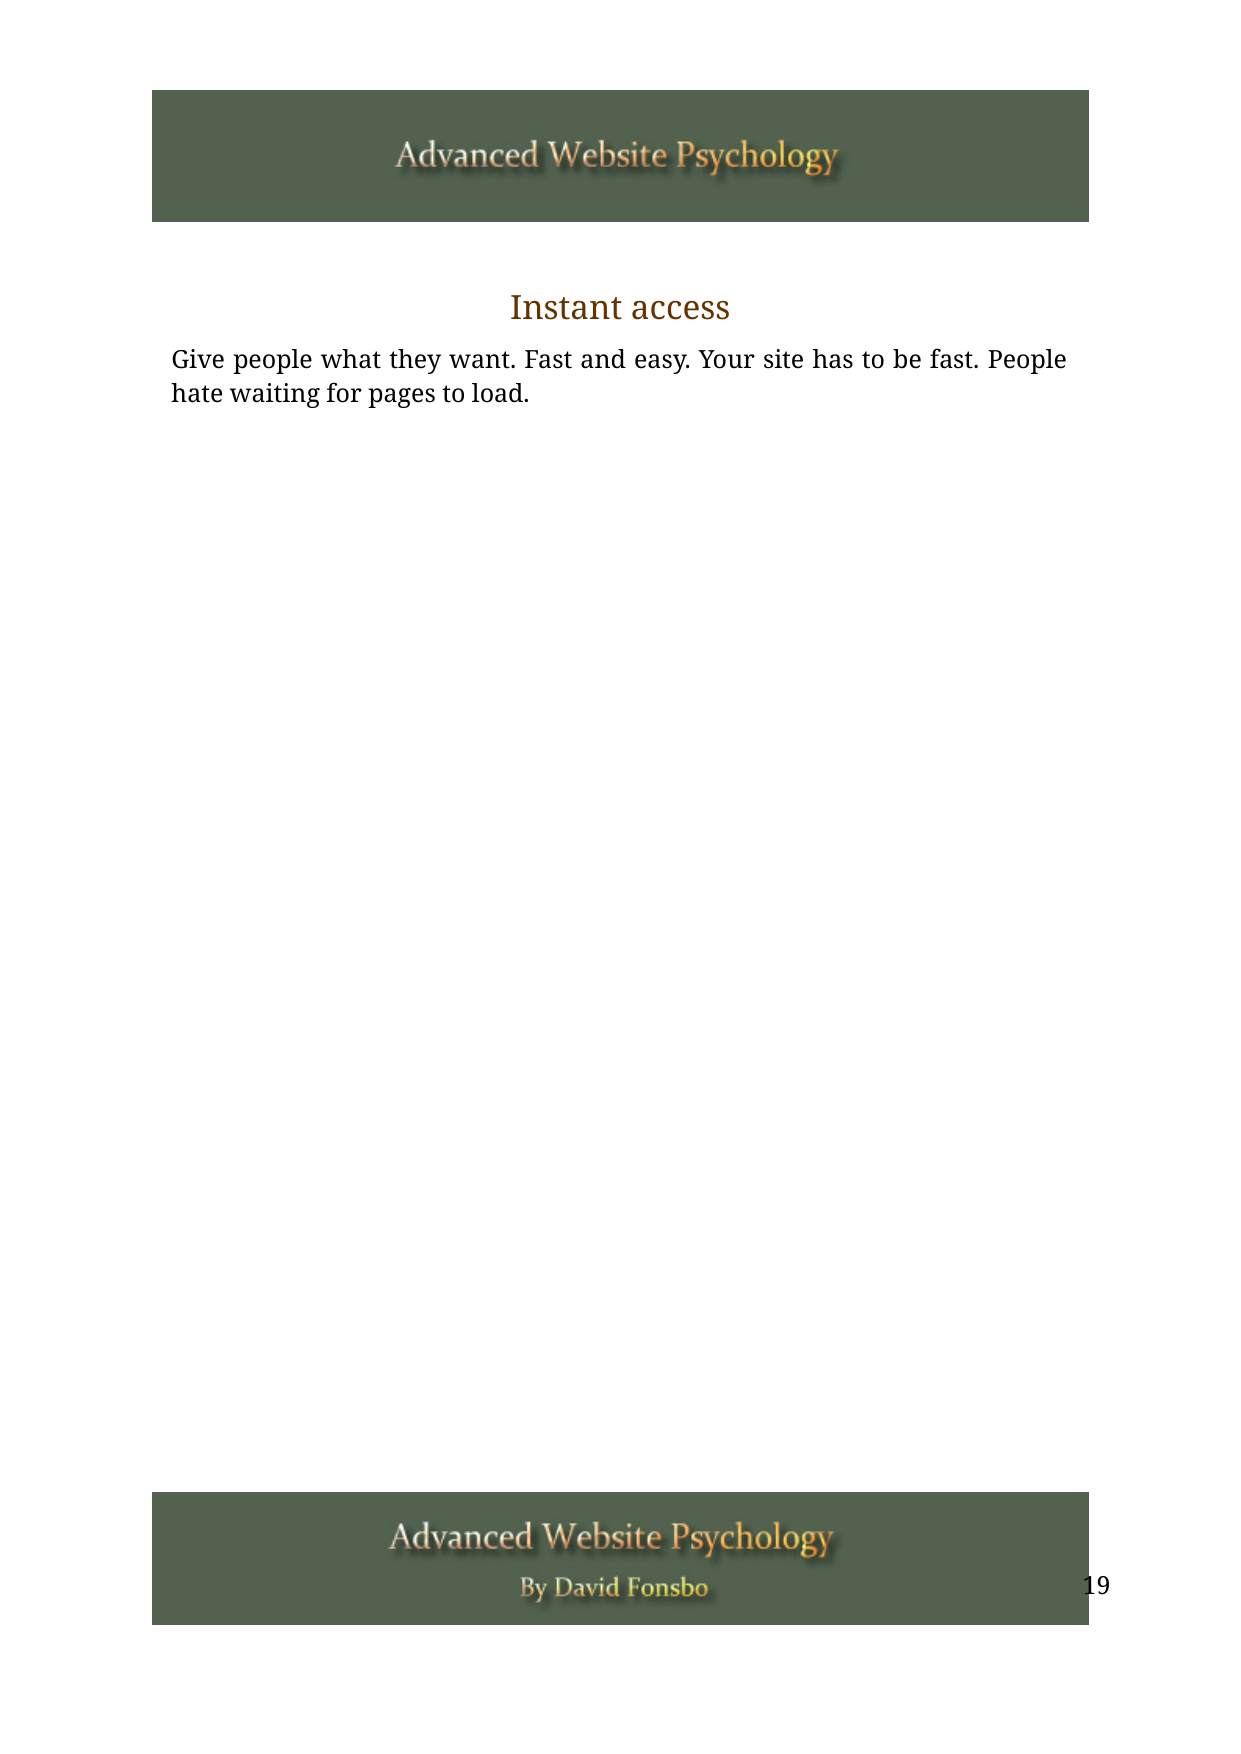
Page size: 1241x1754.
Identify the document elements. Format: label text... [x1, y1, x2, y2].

text Give people what they want. Fast and easy. Your site has to be fast. People hate waiting for pages to load. [171, 341, 1069, 409]
subtitle Instant access [130, 283, 1110, 329]
picture [220, 1492, 1021, 1625]
picture [220, 90, 1021, 222]
